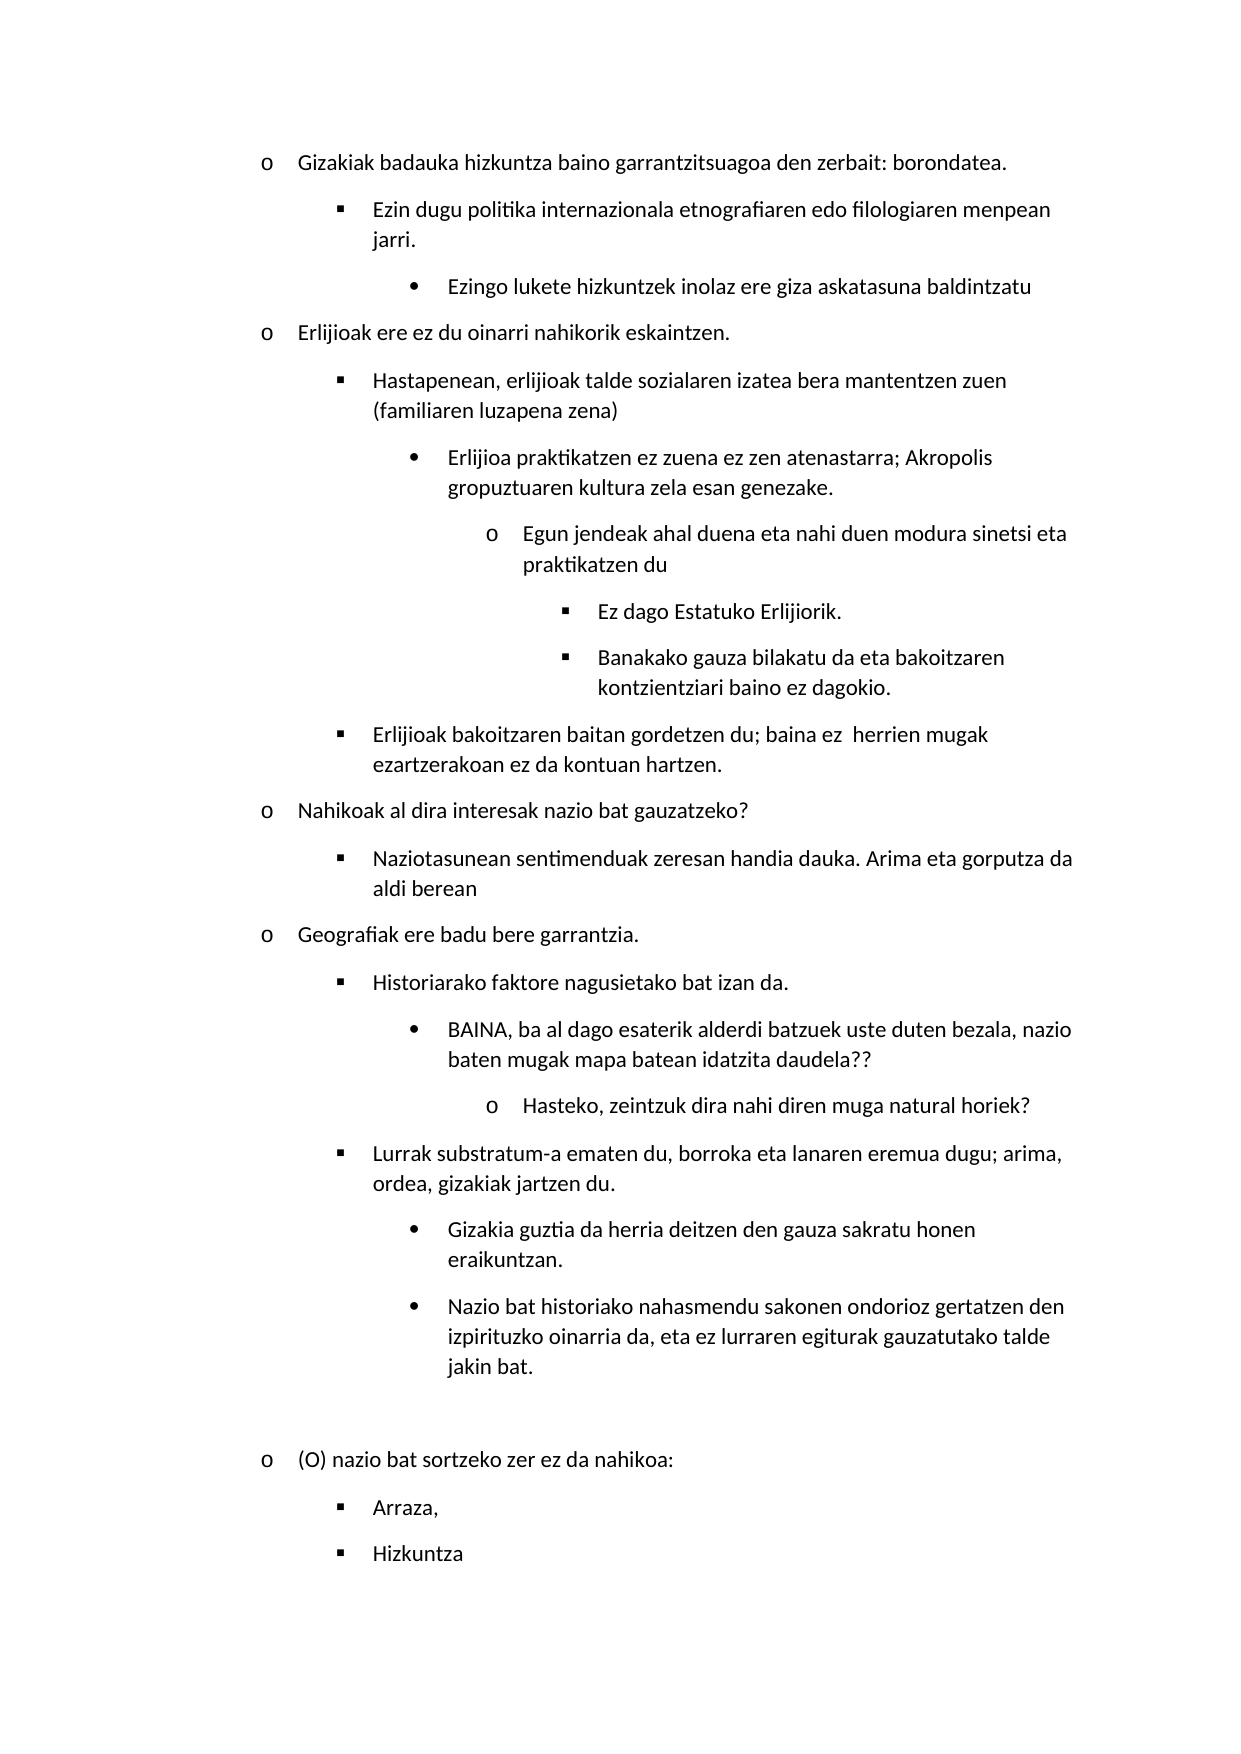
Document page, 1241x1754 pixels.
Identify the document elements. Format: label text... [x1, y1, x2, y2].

list Erlijioak bakoitzaren baitan gordetzen du; baina ez herrien mugak ezartzerakoan ez da kontuan hartzen. [335, 720, 1093, 778]
list Ezin dugu politika internazionala etnografiaren edo filologiaren menpean jarri. [335, 195, 1093, 253]
list Erlijioak ere ez du oinarri nahikorik eskaintzen. [260, 318, 1093, 348]
list (O) nazio bat sortzeko zer ez da nahikoa: [260, 1445, 1093, 1474]
list Nahikoak al dira interesak nazio bat gauzatzeko? [260, 796, 1093, 825]
list Hastapenean, erlijioak talde sozialaren izatea bera mantentzen zuen (familiaren luzapena zena) [335, 366, 1093, 424]
list Naziotasunean sentimenduak zeresan handia dauka. Arima eta gorputza da aldi berean [335, 844, 1093, 902]
list Geografiak ere badu bere garrantzia. [260, 921, 1093, 950]
list Erlijioa praktikatzen ez zuena ez zen atenastarra; Akropolis gropuztuaren kultura zela esan genezake. [410, 443, 1093, 501]
list Ez dago Estatuko Erlijiorik. [560, 597, 1093, 625]
list Lurrak substratum-a ematen du, borroka eta lanaren eremua dugu; arima, ordea, gizakiak jartzen du. [335, 1139, 1093, 1197]
list Nazio bat historiako nahasmendu sakonen ondorioz gertatzen den izpirituzko oinarria da, eta ez lurraren egiturak gauzatutako talde jakin bat. [410, 1292, 1093, 1380]
list Gizakia guztia da herria deitzen den gauza sakratu honen eraikuntzan. [410, 1216, 1093, 1273]
list BAINA, ba al dago esaterik alderdi batzuek uste duten bezala, nazio baten mugak mapa batean idatzita daudela?? [410, 1015, 1093, 1073]
list Historiarako faktore nagusietako bat izan da. [335, 968, 1093, 996]
list Hizkuntza [335, 1539, 1093, 1567]
list Gizakiak badauka hizkuntza baino garrantzitsuagoa den zerbait: borondatea. [260, 148, 1093, 177]
list Arraza, [335, 1493, 1093, 1521]
list Egun jendeak ahal duena eta nahi duen modura sinetsi eta praktikatzen du [485, 519, 1093, 578]
list Hasteko, zeintzuk dira nahi diren muga natural horiek? [485, 1091, 1093, 1121]
list Banakako gauza bilakatu da eta bakoitzaren kontzientziari baino ez dagokio. [560, 643, 1093, 701]
list Ezingo lukete hizkuntzek inolaz ere giza askatasuna baldintzatu [410, 272, 1093, 300]
